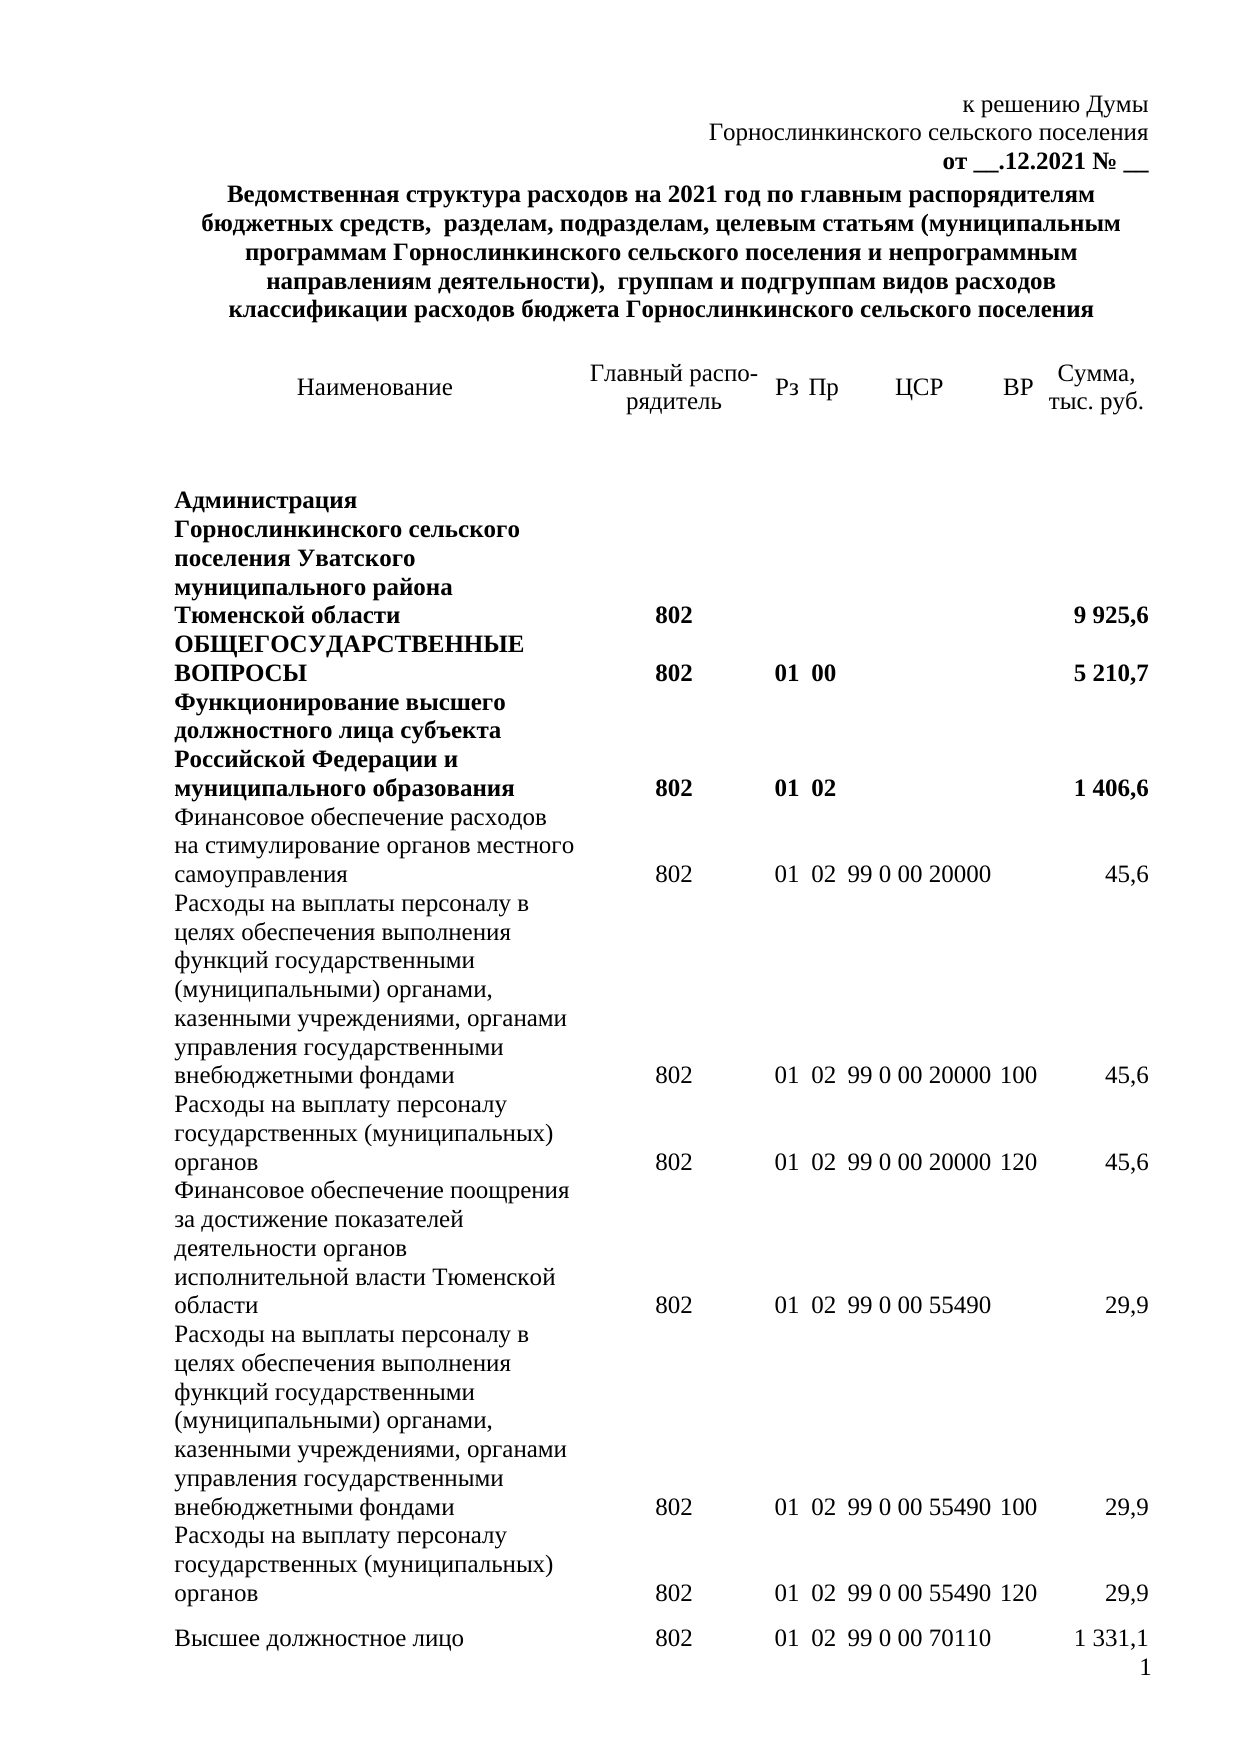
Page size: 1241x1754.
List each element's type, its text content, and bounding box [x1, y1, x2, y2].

table_cell Рз [770, 358, 804, 415]
table_cell 02 [804, 687, 843, 802]
table_cell 802 [578, 1176, 769, 1319]
table_cell 99 0 00 55490 [843, 1176, 995, 1319]
table_cell 802 [578, 1089, 769, 1176]
table_cell [171, 323, 578, 358]
table_cell ЦСР [843, 358, 995, 415]
table_cell [843, 486, 995, 629]
table_cell 29,9 [1041, 1319, 1152, 1521]
table_cell 29,9 [1041, 1521, 1152, 1607]
table_cell 45,6 [1041, 1089, 1152, 1176]
table_cell 01 [770, 687, 804, 802]
table_cell Администрация Горнослинкинского сельского поселения Уватского муниципального района Тюменской области [171, 486, 578, 629]
table_cell [804, 415, 843, 486]
table_cell ОБЩЕГОСУДАРСТВЕННЫЕ ВОПРОСЫ [171, 629, 578, 687]
table_cell [995, 1176, 1041, 1319]
table_cell 45,6 [1041, 802, 1152, 888]
table_cell ВР [995, 358, 1041, 415]
table_cell [995, 415, 1041, 486]
table_cell 00 [804, 629, 843, 687]
table_cell 45,6 [1041, 888, 1152, 1089]
table_cell [843, 687, 995, 802]
table_cell 100 [995, 1319, 1041, 1521]
table_cell 99 0 00 20000 [843, 888, 995, 1089]
table_cell Ведомственная структура расходов на 2021 год по главным распорядителям бюджетных средств, разделам, подразделам, целевым статьям (муниципальным программам Горнослинкинского сельского поселения и непрограммным направлениям деятельности), группам и подгруппам видов расходов классификации расходов бюджета Горнослинкинского сельского поселения [171, 175, 1152, 323]
table_cell [843, 323, 995, 358]
table_cell 02 [804, 1607, 843, 1651]
table_header к решению Думы Горнослинкинского сельского поселения от __.12.2021 № __ [171, 89, 1152, 175]
table_cell 802 [578, 687, 769, 802]
table_cell [1041, 415, 1152, 486]
table_cell [804, 323, 843, 358]
table_cell Главный распо-рядитель [578, 358, 769, 415]
table_cell [770, 486, 804, 629]
table_cell [995, 802, 1041, 888]
table_cell [843, 629, 995, 687]
table_cell Расходы на выплаты персоналу в целях обеспечения выполнения функций государственными (муниципальными) органами, казенными учреждениями, органами управления государственными внебюджетными фондами [171, 1319, 578, 1521]
table_cell 99 0 00 20000 [843, 1089, 995, 1176]
table_cell Финансовое обеспечение расходов на стимулирование органов местного самоуправления [171, 802, 578, 888]
table_cell [1041, 323, 1152, 358]
table_cell Пр [804, 358, 843, 415]
table_cell [171, 415, 578, 486]
table_cell 02 [804, 888, 843, 1089]
table_cell [843, 415, 995, 486]
table_cell 99 0 00 55490 [843, 1521, 995, 1607]
table_cell 01 [770, 1607, 804, 1651]
table_cell 802 [578, 1521, 769, 1607]
table_cell [995, 1607, 1041, 1651]
table_cell 5 210,7 [1041, 629, 1152, 687]
table_cell 99 0 00 70110 [843, 1607, 995, 1651]
table_cell 9 925,6 [1041, 486, 1152, 629]
table_cell Расходы на выплаты персоналу в целях обеспечения выполнения функций государственными (муниципальными) органами, казенными учреждениями, органами управления государственными внебюджетными фондами [171, 888, 578, 1089]
table_cell 802 [578, 802, 769, 888]
table_cell [770, 323, 804, 358]
table_cell 120 [995, 1521, 1041, 1607]
table_cell 1 331,1 [1041, 1607, 1152, 1651]
table_cell Расходы на выплату персоналу государственных (муниципальных) органов [171, 1521, 578, 1607]
table_cell 02 [804, 1176, 843, 1319]
table_cell [578, 323, 769, 358]
table_cell [995, 629, 1041, 687]
table_cell Сумма, тыс. руб. [1041, 358, 1152, 415]
table_cell 120 [995, 1089, 1041, 1176]
table_cell 99 0 00 20000 [843, 802, 995, 888]
table_cell 02 [804, 1089, 843, 1176]
table_cell Расходы на выплату персоналу государственных (муниципальных) органов [171, 1089, 578, 1176]
table_cell Высшее должностное лицо [171, 1607, 578, 1651]
table_cell [995, 486, 1041, 629]
table_cell 29,9 [1041, 1176, 1152, 1319]
table_cell 01 [770, 1089, 804, 1176]
table_cell Финансовое обеспечение поощрения за достижение показателей деятельности органов исполнительной власти Тюменской области [171, 1176, 578, 1319]
table_cell 01 [770, 888, 804, 1089]
table_cell 01 [770, 1521, 804, 1607]
table_cell 01 [770, 802, 804, 888]
table_cell 802 [578, 486, 769, 629]
table_cell 802 [578, 1319, 769, 1521]
table_cell 1 406,6 [1041, 687, 1152, 802]
table_cell 01 [770, 1176, 804, 1319]
table_cell 802 [578, 888, 769, 1089]
table_cell 01 [770, 1319, 804, 1521]
table_cell Наименование [171, 358, 578, 415]
table_cell [770, 415, 804, 486]
table_cell 802 [578, 629, 769, 687]
table_cell 100 [995, 888, 1041, 1089]
table_cell [995, 323, 1041, 358]
table_cell Функционирование высшего должностного лица субъекта Российской Федерации и муниципального образования [171, 687, 578, 802]
table_cell [995, 687, 1041, 802]
table_cell 02 [804, 802, 843, 888]
table_cell 802 [578, 1607, 769, 1651]
table_cell [578, 415, 769, 486]
table_cell 02 [804, 1319, 843, 1521]
table_cell [804, 486, 843, 629]
table_cell 02 [804, 1521, 843, 1607]
table_cell 01 [770, 629, 804, 687]
table_cell 99 0 00 55490 [843, 1319, 995, 1521]
